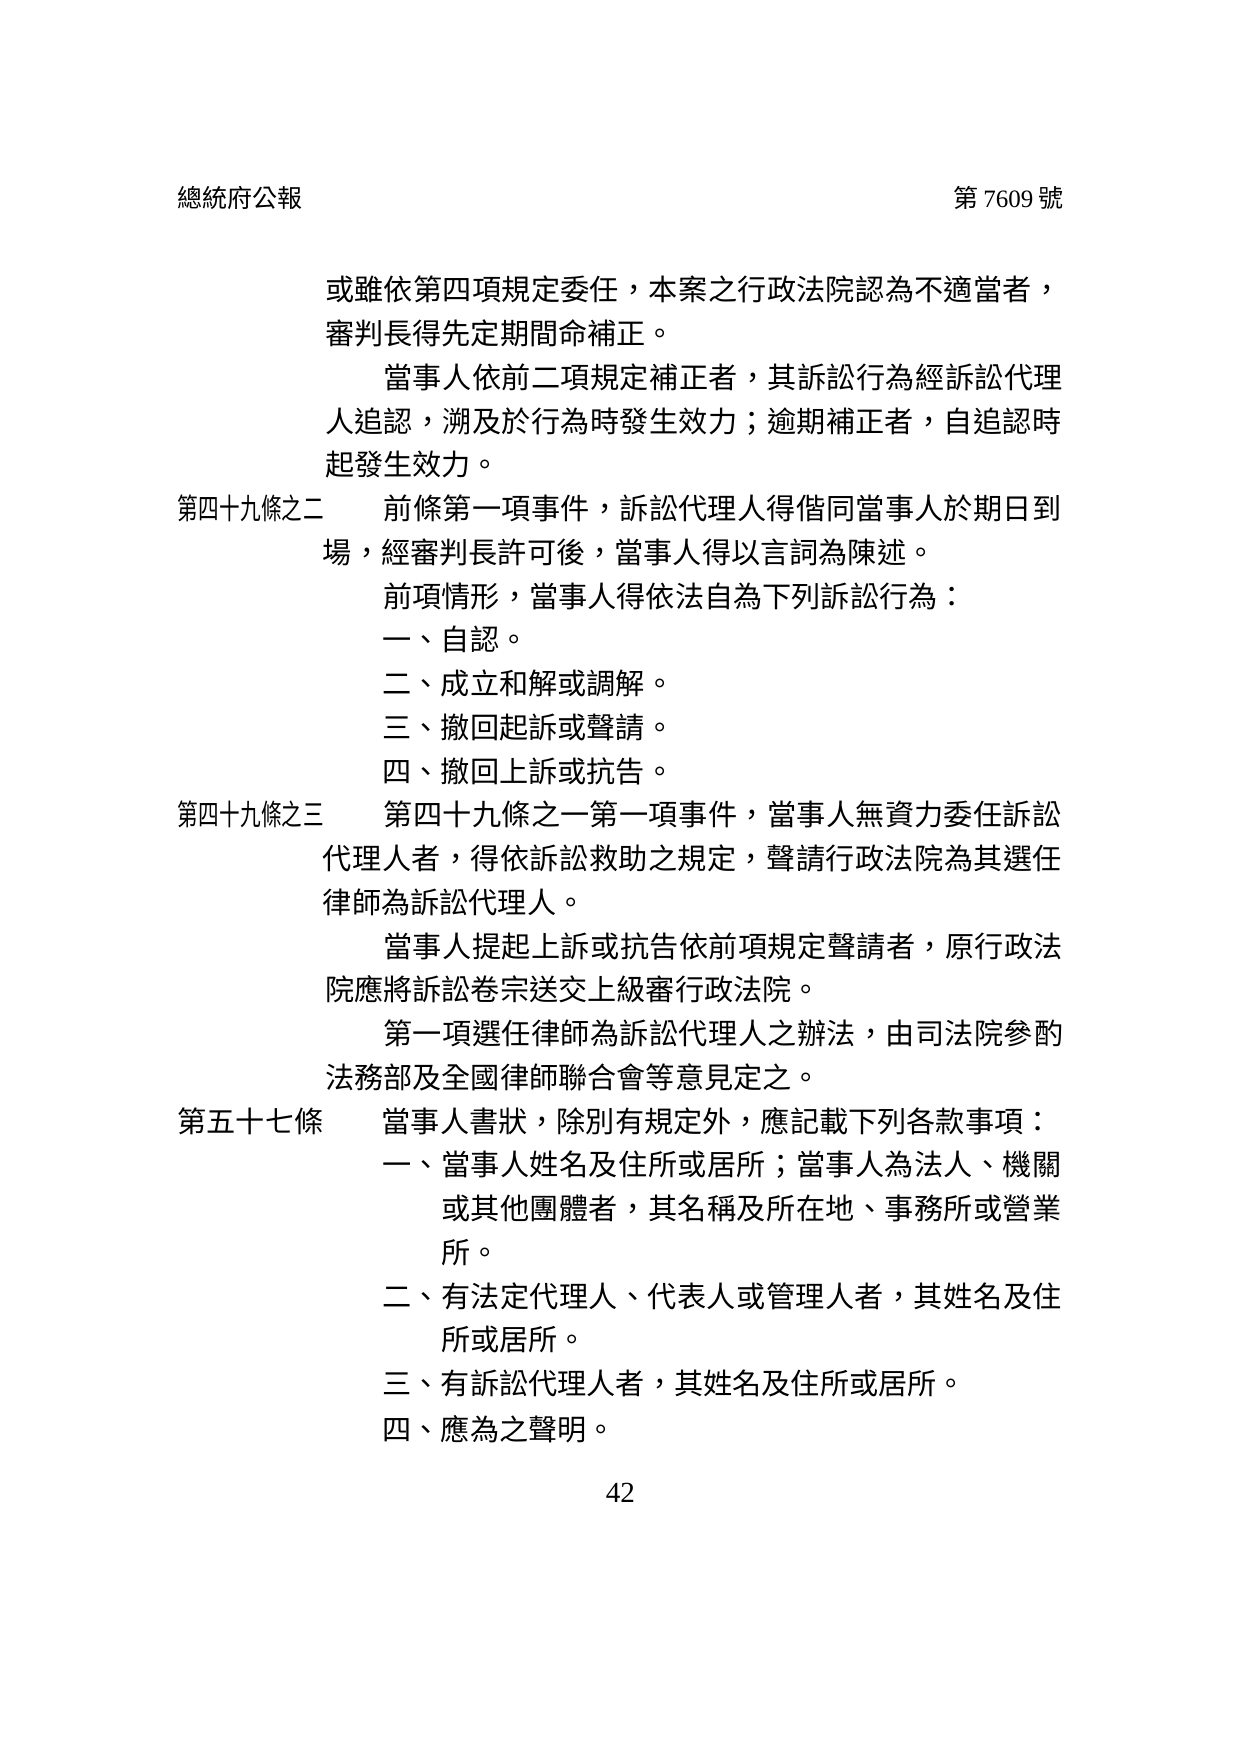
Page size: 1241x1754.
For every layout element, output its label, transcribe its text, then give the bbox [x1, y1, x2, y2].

text 第五十七條 當事人書狀，除別有規定外，應記載下列各款事項： [177, 1097, 1063, 1141]
text 三、有訴訟代理人者，其姓名及住所或居所。 [382, 1359, 1063, 1403]
text 被告、被上訴人、相對人或依第四十一條及第四十二條參加訴訟之人未依第一項至第四項規定委任訴訟代理人，或雖依第四項規定委任，本案之行政法院認為不適當者，審判長得先定期間命補正。 [325, 266, 1063, 353]
text 二、成立和解或調解。 [382, 659, 1063, 703]
text 一、 當事人姓名及住所或居所；當事人為法人、機關或其他團體者，其名稱及所在地、事務所或營業所。 [382, 1141, 1063, 1272]
text 二、 有法定代理人、代表人或管理人者，其姓名及住所或居所。 [382, 1272, 1063, 1359]
text 當事人依前二項規定補正者，其訴訟行為經訴訟代理人追認，溯及於行為時發生效力；逾期補正者，自追認時起發生效力。 [325, 353, 1063, 484]
text 第一項選任律師為訴訟代理人之辦法，由司法院參酌法務部及全國律師聯合會等意見定之。 [325, 1009, 1063, 1097]
text 前項情形，當事人得依法自為下列訴訟行為： [325, 572, 1063, 616]
text 四、應為之聲明。 [382, 1403, 1063, 1449]
text 四、撤回上訴或抗告。 [382, 747, 1063, 791]
text 第四十九條之三 第四十九條之一第一項事件，當事人無資力委任訴訟代理人者，得依訴訟救助之規定，聲請行政法院為其選任律師為訴訟代理人。 [177, 791, 1063, 922]
text 一、自認。 [382, 616, 1063, 659]
text 第四十九條之二 前條第一項事件，訴訟代理人得偕同當事人於期日到場，經審判長許可後，當事人得以言詞為陳述。 [177, 484, 1063, 572]
text 當事人提起上訴或抗告依前項規定聲請者，原行政法院應將訴訟卷宗送交上級審行政法院。 [325, 922, 1063, 1009]
text 三、撤回起訴或聲請。 [382, 703, 1063, 747]
